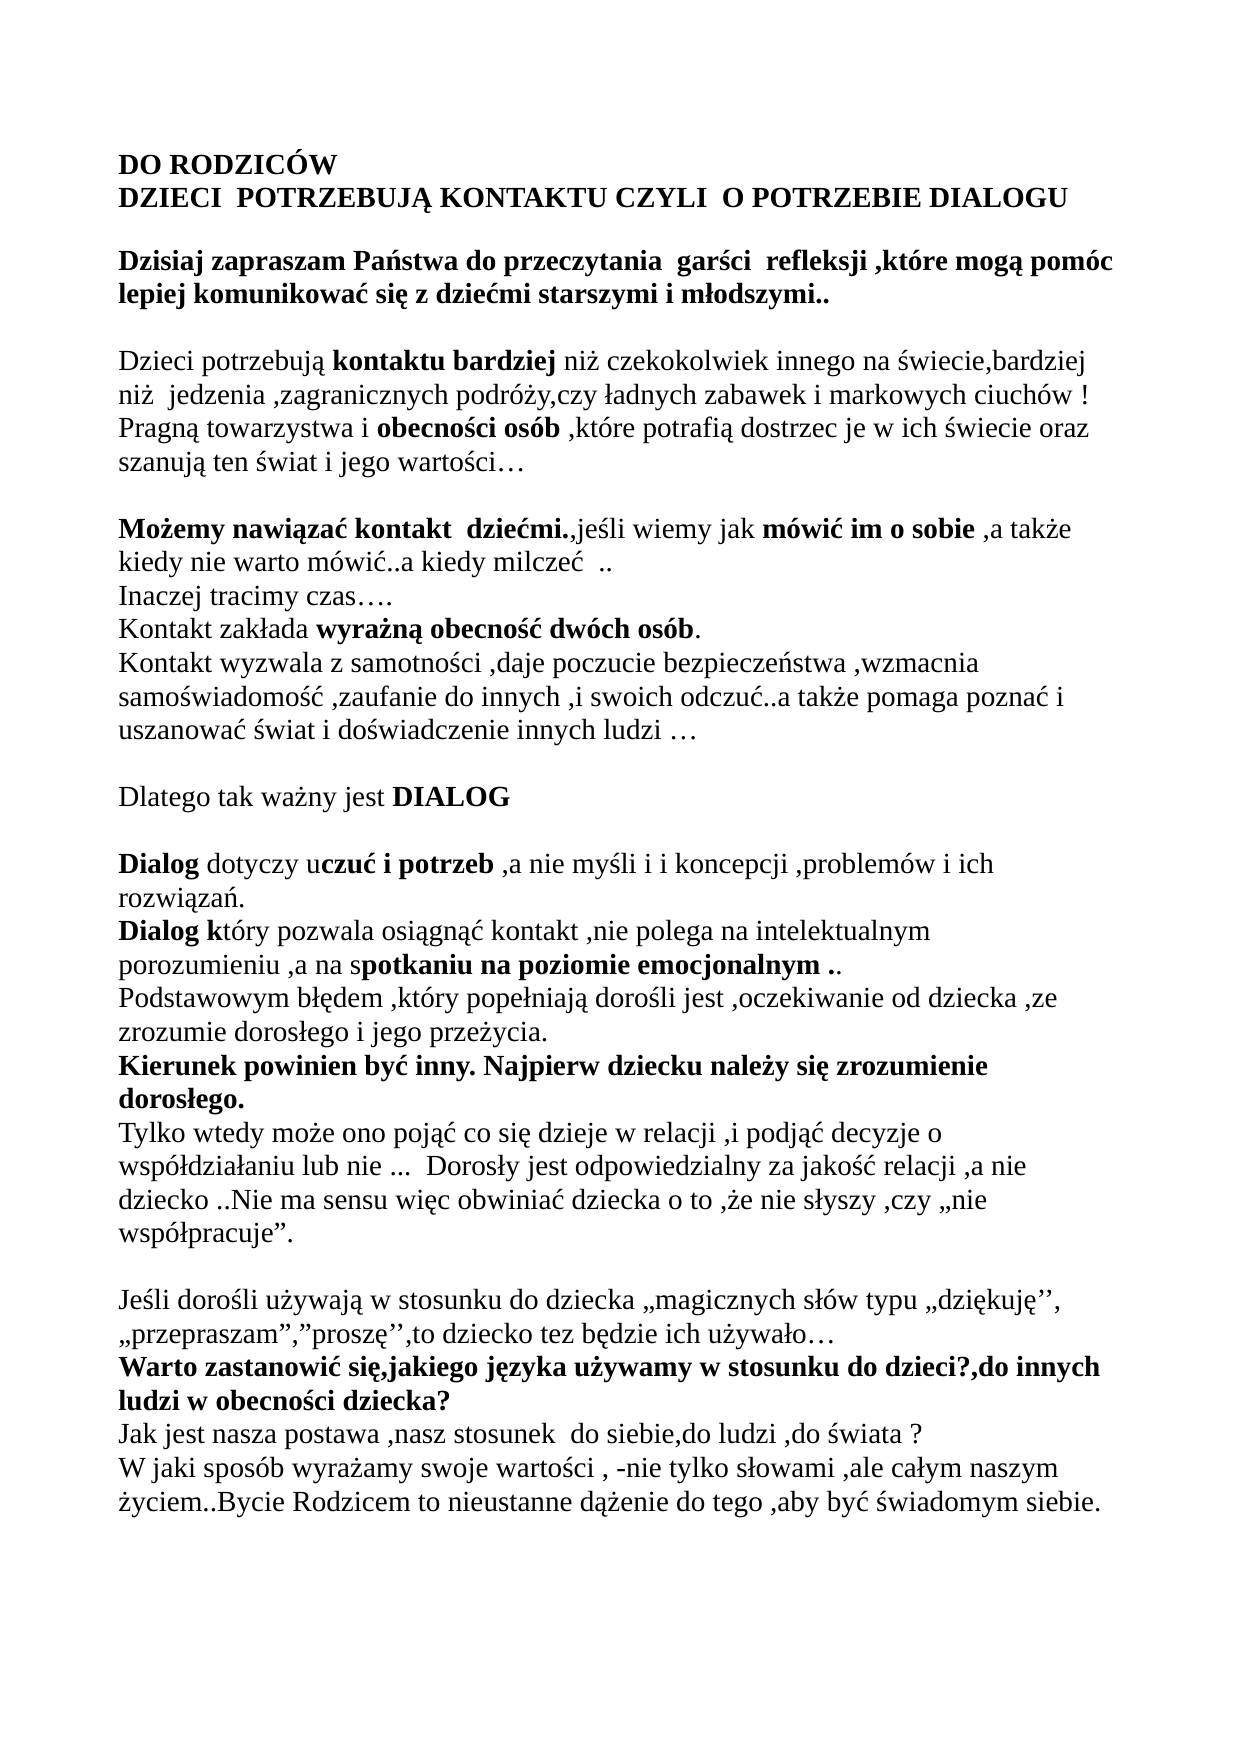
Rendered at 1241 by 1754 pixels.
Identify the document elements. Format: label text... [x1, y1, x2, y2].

text W jaki sposób wyrażamy swoje wartości , -nie tylko słowami ,ale całym naszym życiem..Bycie Rodzicem to nieustanne dążenie do tego ,aby być świadomym siebie. [118, 1450, 1122, 1517]
text Jeśli dorośli używają w stosunku do dziecka „magicznych słów typu „dziękuję’’, [118, 1282, 1122, 1316]
text Warto zastanowić się,jakiego języka używamy w stosunku do dzieci?,do innych ludzi w obecności dziecka? [118, 1349, 1122, 1417]
text Pragną towarzystwa i obecności osób ,które potrafią dostrzec je w ich świecie oraz szanują ten świat i jego wartości… [118, 410, 1122, 477]
text Dzisiaj zapraszam Państwa do przeczytania garści refleksji ,które mogą pomóc lepiej komunikować się z dziećmi starszymi i młodszymi.. [118, 243, 1122, 310]
text „przepraszam”,”proszę’’,to dziecko tez będzie ich używało… [118, 1316, 1122, 1349]
text Inaczej tracimy czas…. [118, 578, 1122, 612]
text DZIECI POTRZEBUJĄ KONTAKTU CZYLI O POTRZEBIE DIALOGU [118, 180, 1122, 214]
text Jak jest nasza postawa ,nasz stosunek do siebie,do ludzi ,do świata ? [118, 1417, 1122, 1450]
text Dialog który pozwala osiągnąć kontakt ,nie polega na intelektualnym porozumieniu ,a na spotkaniu na poziomie emocjonalnym .. [118, 913, 1122, 981]
text DO RODZICÓW [118, 147, 1122, 180]
text Dzieci potrzebują kontaktu bardziej niż czekokolwiek innego na świecie,bardziej niż jedzenia ,zagranicznych podróży,czy ładnych zabawek i markowych ciuchów ! [118, 343, 1122, 410]
text Kierunek powinien być inny. Najpierw dziecku należy się zrozumienie dorosłego. [118, 1048, 1122, 1115]
text Podstawowym błędem ,który popełniają dorośli jest ,oczekiwanie od dziecka ,ze zrozumie dorosłego i jego przeżycia. [118, 981, 1122, 1048]
text Kontakt zakłada wyrażną obecność dwóch osób. [118, 612, 1122, 645]
text Dlatego tak ważny jest DIALOG [118, 779, 1122, 813]
text Możemy nawiązać kontakt dziećmi.,jeśli wiemy jak mówić im o sobie ,a także kiedy nie warto mówić..a kiedy milczeć .. [118, 511, 1122, 578]
text Kontakt wyzwala z samotności ,daje poczucie bezpieczeństwa ,wzmacnia samoświadomość ,zaufanie do innych ,i swoich odczuć..a także pomaga poznać i uszanować świat i doświadczenie innych ludzi … [118, 645, 1122, 746]
text Dialog dotyczy uczuć i potrzeb ,a nie myśli i i koncepcji ,problemów i ich rozwiązań. [118, 846, 1122, 913]
text Tylko wtedy może ono pojąć co się dzieje w relacji ,i podjąć decyzje o współdziałaniu lub nie ... Dorosły jest odpowiedzialny za jakość relacji ,a nie dziecko ..Nie ma sensu więc obwiniać dziecka o to ,że nie słyszy ,czy „nie współpracuje”. [118, 1115, 1122, 1249]
